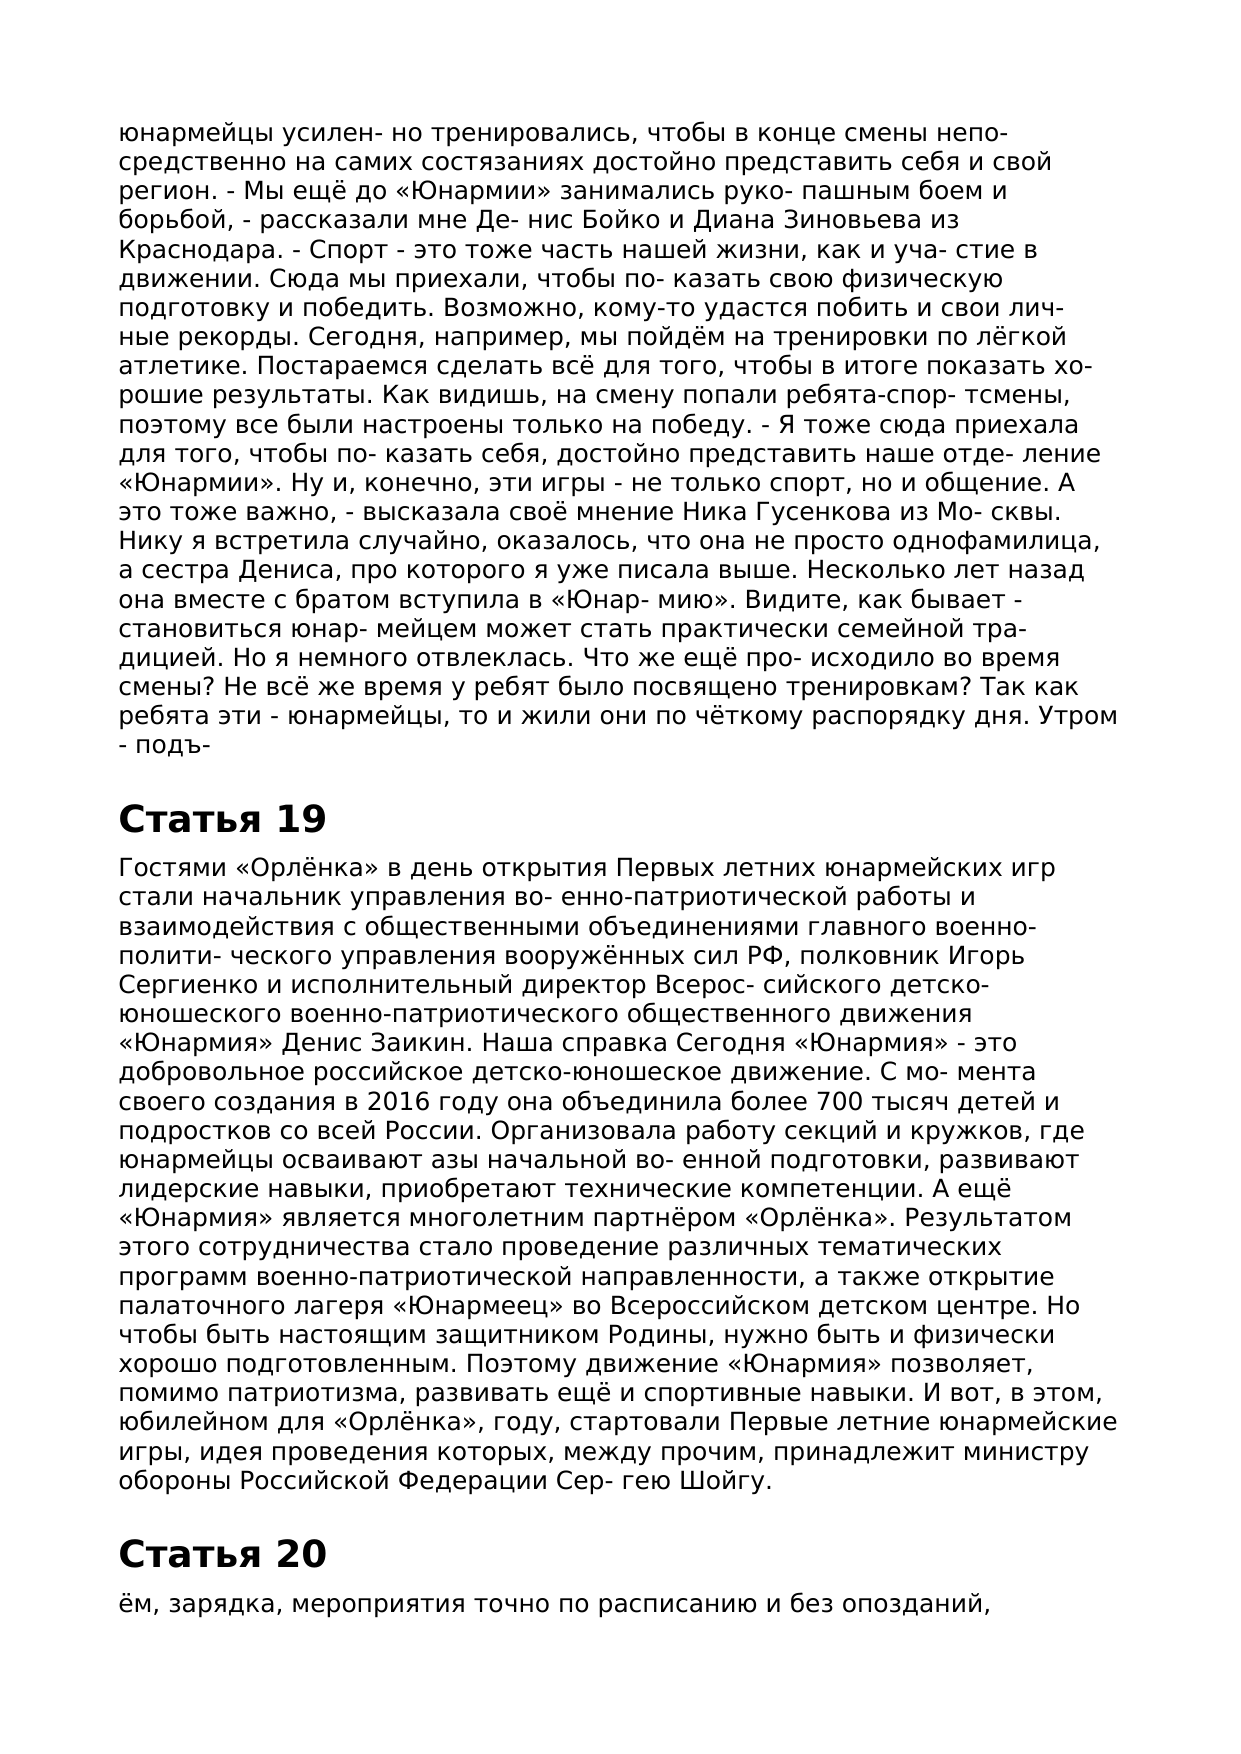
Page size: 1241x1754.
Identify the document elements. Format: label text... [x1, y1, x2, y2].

text Гостями «Орлёнка» в день открытия Первых летних юнармейских игр стали начальник управления во- енно-патриотической работы и взаимодействия с общественными объединениями главного военно-полити- ческого управления вооружённых сил РФ, полковник Игорь Сергиенко и исполнительный директор Всерос- сийского детско-юношеского военно-патриотического общественного движения «Юнармия» Денис Заикин. Наша справка Сегодня «Юнармия» - это добровольное российское детско-юношеское движение. С мо- мента своего создания в 2016 году она объединила более 700 тысяч детей и подростков со всей России. Организовала работу секций и кружков, где юнармейцы осваивают азы начальной во- енной подготовки, развивают лидерские навыки, приобретают технические компетенции. А ещё «Юнармия» является многолетним партнёром «Орлёнка». Результатом этого сотрудничества стало проведение различных тематических программ военно-патриотической направленности, а также открытие палаточного лагеря «Юнармеец» во Всероссийском детском центре. Но чтобы быть настоящим защитником Родины, нужно быть и физически хорошо подготовленным. Поэтому движение «Юнармия» позволяет, помимо патриотизма, развивать ещё и спортивные навыки. И вот, в этом, юбилейном для «Орлёнка», году, стартовали Первые летние юнармейские игры, идея проведения которых, между прочим, принадлежит министру обороны Российской Федерации Сер- гею Шойгу. [118, 853, 1122, 1495]
text ём, зарядка, мероприятия точно по расписанию и без опозданий, [118, 1589, 1122, 1618]
subtitle Статья 19 [118, 797, 1122, 841]
subtitle Статья 20 [118, 1533, 1122, 1576]
text юнармейцы усилен- но тренировались, чтобы в конце смены непо- средственно на самих состязаниях достойно представить себя и свой регион. - Мы ещё до «Юнармии» занимались руко- пашным боем и борьбой, - рассказали мне Де- нис Бойко и Диана Зиновьева из Краснодара. - Спорт - это тоже часть нашей жизни, как и уча- стие в движении. Сюда мы приехали, чтобы по- казать свою физическую подготовку и победить. Возможно, кому-то удастся побить и свои лич- ные рекорды. Сегодня, например, мы пойдём на тренировки по лёгкой атлетике. Постараемся сделать всё для того, чтобы в итоге показать хо- рошие результаты. Как видишь, на смену попали ребята-спор- тсмены, поэтому все были настроены только на победу. - Я тоже сюда приехала для того, чтобы по- казать себя, достойно представить наше отде- ление «Юнармии». Ну и, конечно, эти игры - не только спорт, но и общение. А это тоже важно, - высказала своё мнение Ника Гусенкова из Мо- сквы. Нику я встретила случайно, оказалось, что она не просто однофамилица, а сестра Дениса, про которого я уже писала выше. Несколько лет назад она вместе с братом вступила в «Юнар- мию». Видите, как бывает - становиться юнар- мейцем может стать практически семейной тра- дицией. Но я немного отвлеклась. Что же ещё про- исходило во время смены? Не всё же время у ребят было посвящено тренировкам? Так как ребята эти - юнармейцы, то и жили они по чёткому распорядку дня. Утром - подъ- [118, 118, 1122, 760]
